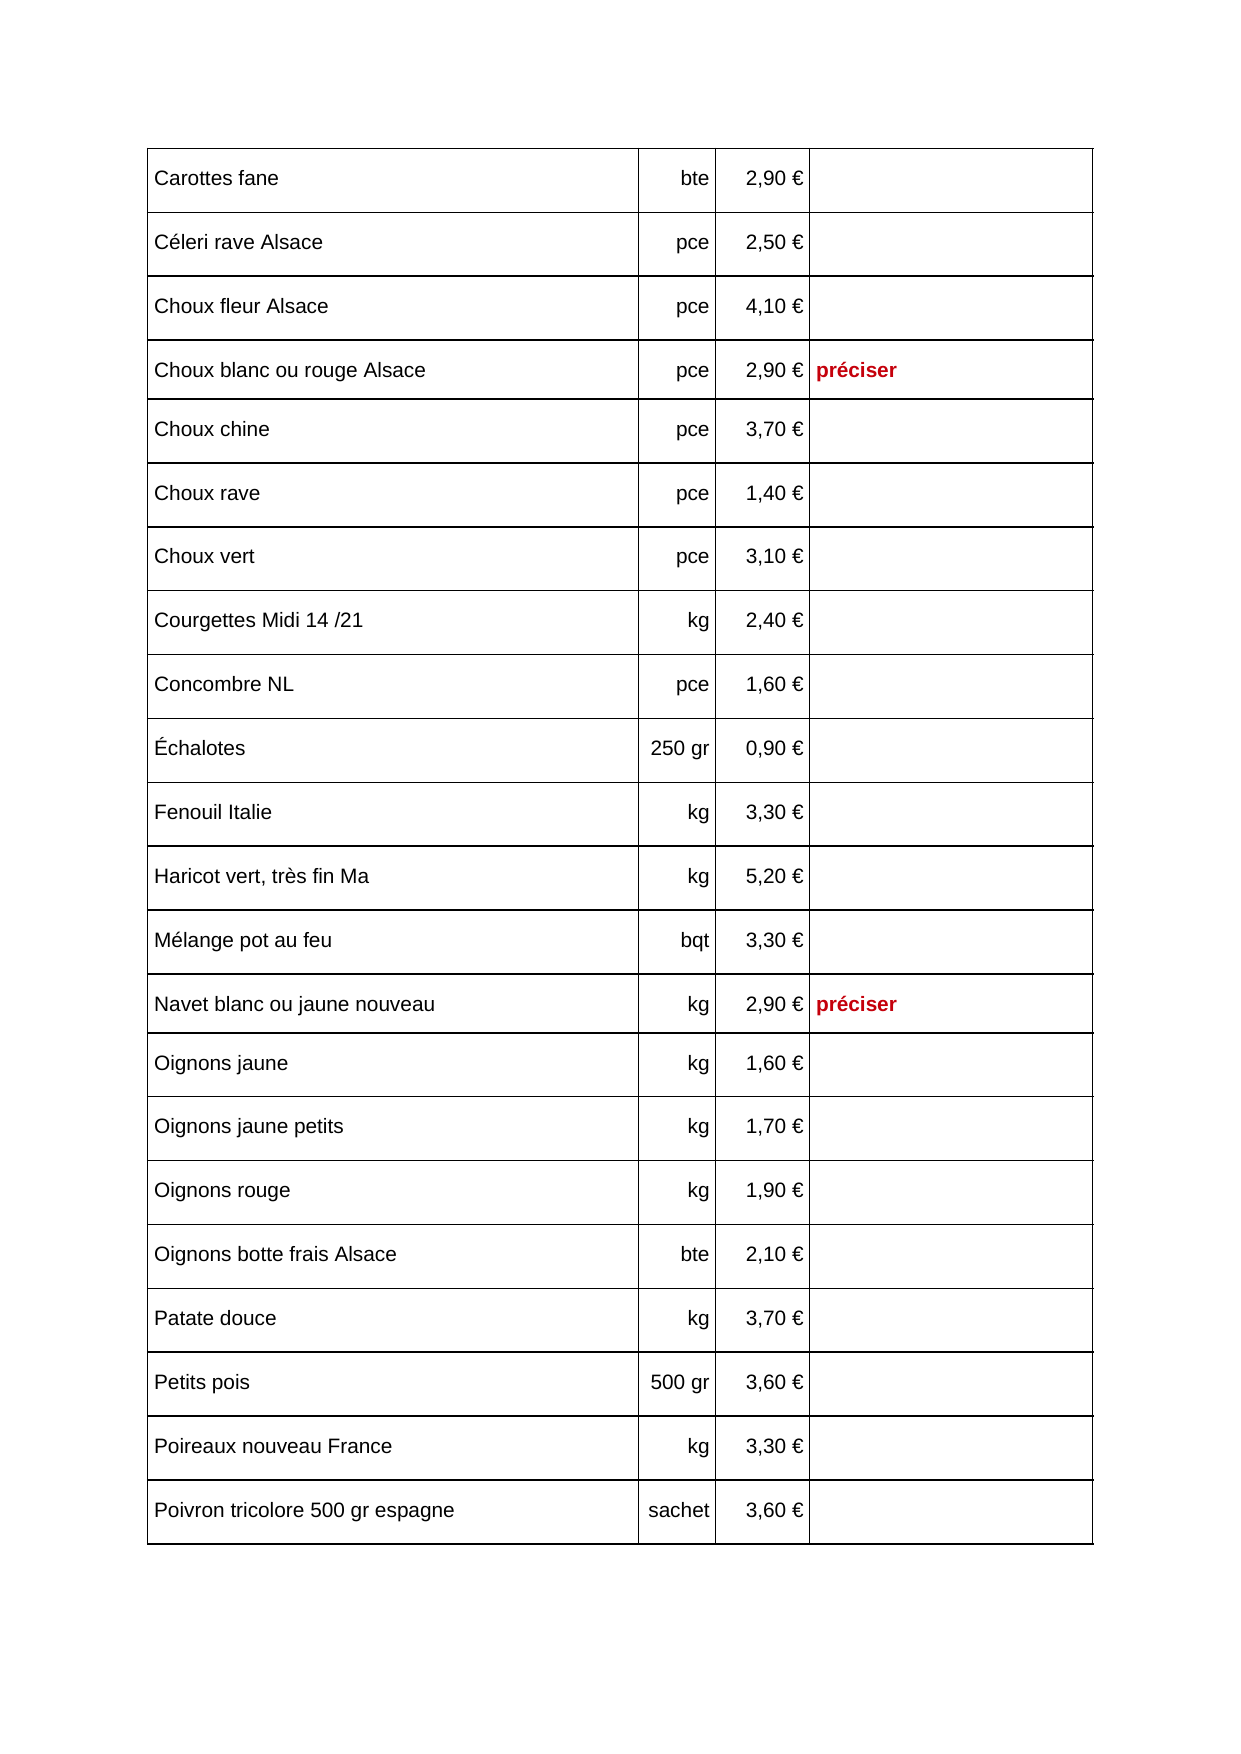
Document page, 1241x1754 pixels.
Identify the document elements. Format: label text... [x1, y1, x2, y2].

table_cell Poireaux nouveau France [148, 1417, 638, 1479]
table_cell Oignons jaune [148, 1034, 638, 1096]
table_cell sachet [639, 1481, 715, 1543]
table_cell [810, 1034, 1092, 1096]
table_cell [810, 277, 1092, 339]
table_cell 3,30 € [716, 911, 809, 973]
table_cell [810, 1097, 1092, 1160]
table_cell kg [639, 591, 715, 654]
table_cell 2,90 € [716, 975, 809, 1032]
table_cell préciser [810, 341, 1092, 398]
table_cell [810, 783, 1092, 845]
table_cell Navet blanc ou jaune nouveau [148, 975, 638, 1032]
table_cell 3,60 € [716, 1353, 809, 1415]
table_cell 3,60 € [716, 1481, 809, 1543]
table_cell pce [639, 655, 715, 717]
table_cell Choux fleur Alsace [148, 277, 638, 339]
table_cell 1,60 € [716, 655, 809, 717]
table_cell bqt [639, 911, 715, 973]
table_cell [810, 213, 1092, 275]
table_cell bte [639, 1225, 715, 1287]
table_cell 3,70 € [716, 400, 809, 462]
table_cell kg [639, 1417, 715, 1479]
table_cell 0,90 € [716, 719, 809, 781]
table_cell Concombre NL [148, 655, 638, 717]
table_cell 5,20 € [716, 847, 809, 909]
table_cell [810, 1289, 1092, 1351]
table_cell Haricot vert, très fin Ma [148, 847, 638, 909]
table_cell [810, 1353, 1092, 1415]
table_cell 3,10 € [716, 528, 809, 590]
table_cell 1,90 € [716, 1161, 809, 1223]
table_cell [810, 1417, 1092, 1479]
table_cell [810, 464, 1092, 526]
table_cell [810, 149, 1092, 211]
table_cell Choux chine [148, 400, 638, 462]
table_cell [810, 591, 1092, 654]
table_cell Carottes fane [148, 149, 638, 211]
table_cell bte [639, 149, 715, 211]
table_cell 1,40 € [716, 464, 809, 526]
table_cell 250 gr [639, 719, 715, 781]
table_cell 2,10 € [716, 1225, 809, 1287]
table_cell Patate douce [148, 1289, 638, 1351]
table_cell Fenouil Italie [148, 783, 638, 845]
table_cell 4,10 € [716, 277, 809, 339]
table_cell Céleri rave Alsace [148, 213, 638, 275]
table_cell Petits pois [148, 1353, 638, 1415]
table_cell 1,60 € [716, 1034, 809, 1096]
table_cell préciser [810, 975, 1092, 1032]
table_cell kg [639, 847, 715, 909]
table_cell [810, 400, 1092, 462]
table_cell Échalotes [148, 719, 638, 781]
table_cell kg [639, 1097, 715, 1160]
table_cell Poivron tricolore 500 gr espagne [148, 1481, 638, 1543]
table_cell pce [639, 464, 715, 526]
table_cell [810, 1481, 1092, 1543]
table_cell [810, 719, 1092, 781]
table_cell [810, 847, 1092, 909]
table_cell 500 gr [639, 1353, 715, 1415]
table_cell [810, 911, 1092, 973]
table_cell Mélange pot au feu [148, 911, 638, 973]
table_cell Choux vert [148, 528, 638, 590]
table_cell Choux blanc ou rouge Alsace [148, 341, 638, 398]
table_cell kg [639, 975, 715, 1032]
table_cell [810, 1225, 1092, 1287]
table_cell 3,30 € [716, 1417, 809, 1479]
table_cell pce [639, 400, 715, 462]
table_cell pce [639, 277, 715, 339]
table_cell kg [639, 1034, 715, 1096]
table_cell 3,70 € [716, 1289, 809, 1351]
table_cell Oignons botte frais Alsace [148, 1225, 638, 1287]
table_cell kg [639, 783, 715, 845]
table_cell kg [639, 1289, 715, 1351]
table_cell Choux rave [148, 464, 638, 526]
table_cell pce [639, 213, 715, 275]
table_cell [810, 528, 1092, 590]
table_cell pce [639, 341, 715, 398]
table_cell 2,90 € [716, 149, 809, 211]
table_cell 1,70 € [716, 1097, 809, 1160]
table_cell [810, 655, 1092, 717]
table_cell Oignons rouge [148, 1161, 638, 1223]
table_cell Oignons jaune petits [148, 1097, 638, 1160]
table_cell 2,40 € [716, 591, 809, 654]
table_cell kg [639, 1161, 715, 1223]
table_cell Courgettes Midi 14 /21 [148, 591, 638, 654]
table_cell pce [639, 528, 715, 590]
table_cell 2,90 € [716, 341, 809, 398]
table_cell [810, 1161, 1092, 1223]
table_cell 3,30 € [716, 783, 809, 845]
table_cell 2,50 € [716, 213, 809, 275]
